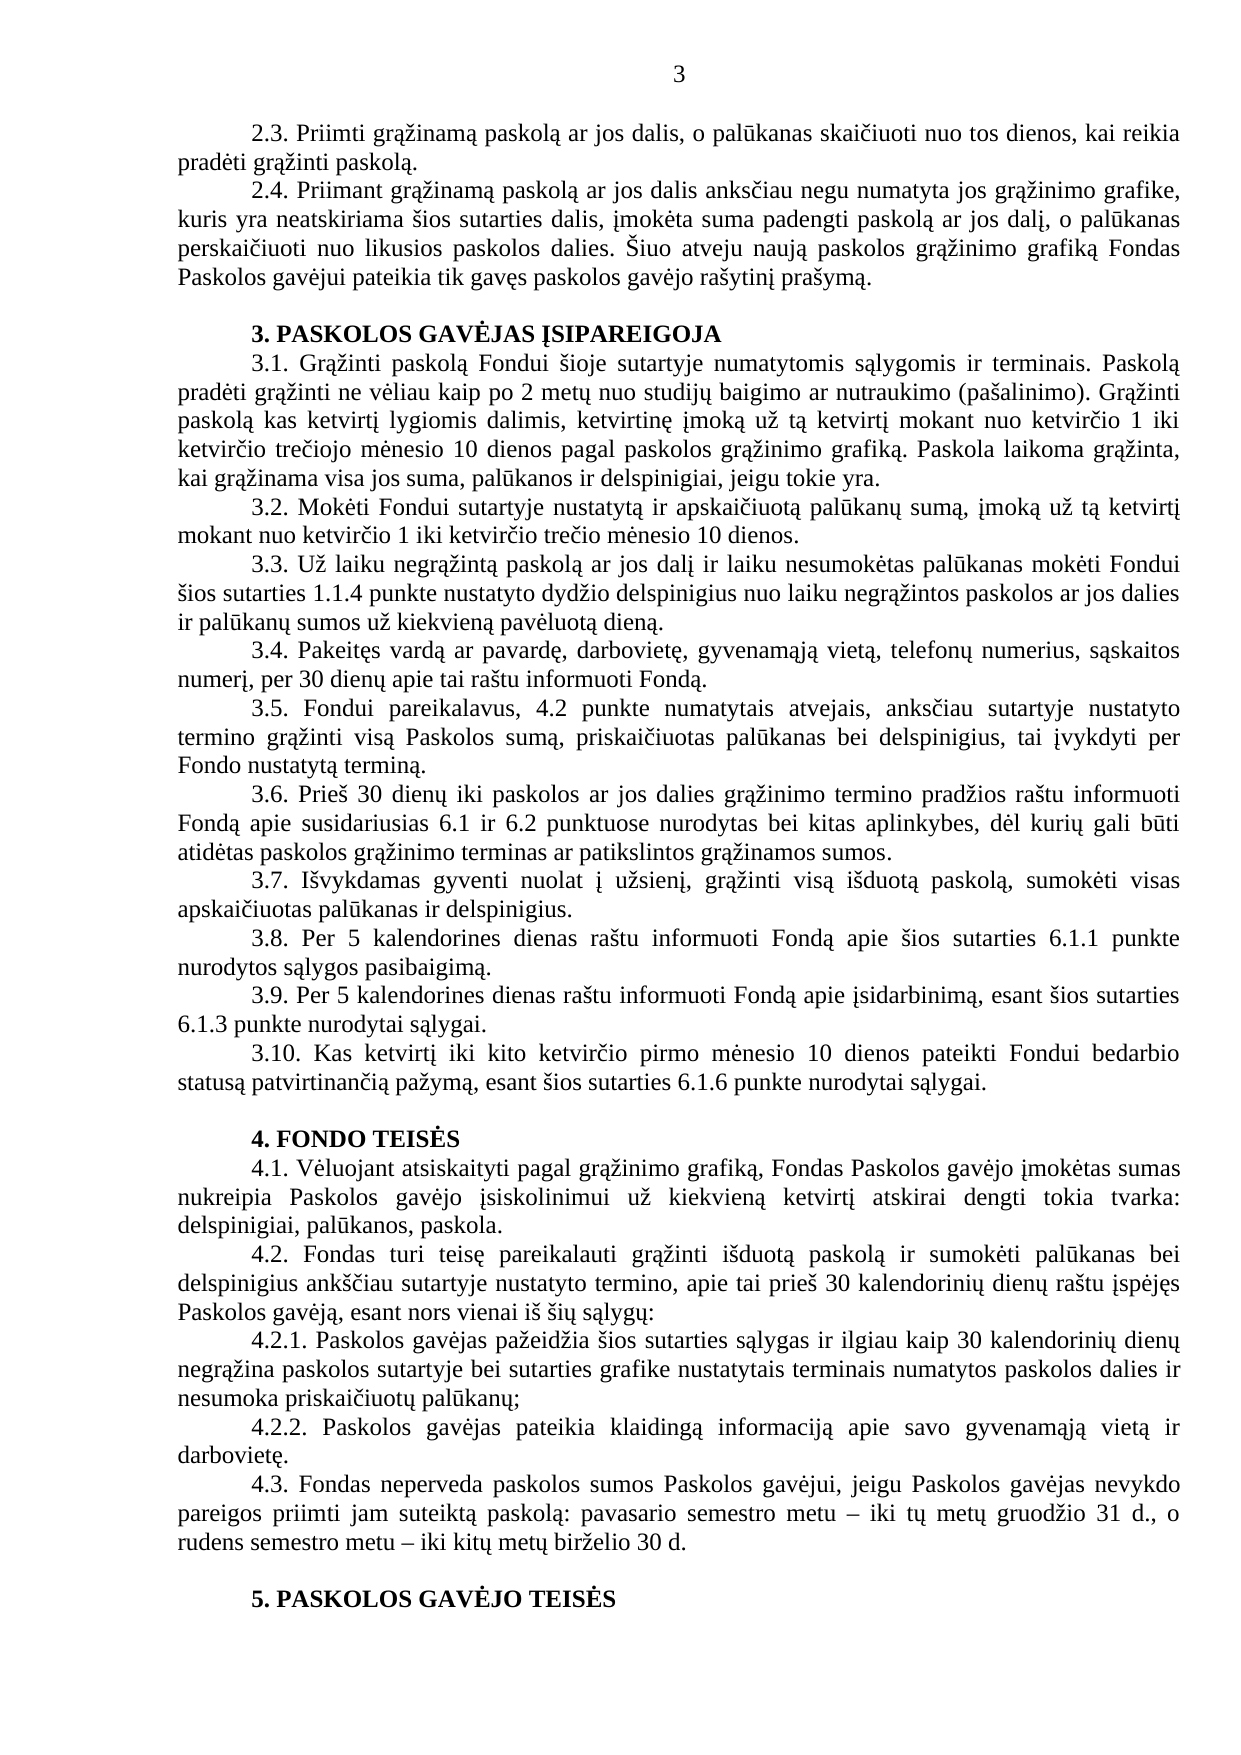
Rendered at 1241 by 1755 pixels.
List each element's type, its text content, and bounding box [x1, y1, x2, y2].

text 4.1. Vėluojant atsiskaityti pagal grąžinimo grafiką, Fondas Paskolos gavėjo įmokėtas sumas nukreipia Paskolos gavėjo įsiskolinimui už kiekvieną ketvirtį atskirai dengti tokia tvarka: delspinigiai, palūkanos, paskola. [177, 1153, 1181, 1239]
text 2.3. Priimti grąžinamą paskolą ar jos dalis, o palūkanas skaičiuoti nuo tos dienos, kai reikia pradėti grąžinti paskolą. [177, 118, 1181, 176]
text 3.2. Mokėti Fondui sutartyje nustatytą ir apskaičiuotą palūkanų sumą, įmoką už tą ketvirtį mokant nuo ketvirčio 1 iki ketvirčio trečio mėnesio 10 dienos. [177, 492, 1181, 549]
text 3.8. Per 5 kalendorines dienas raštu informuoti Fondą apie šios sutarties 6.1.1 punkte nurodytos sąlygos pasibaigimą. [177, 923, 1181, 981]
text 3.4. Pakeitęs vardą ar pavardę, darbovietę, gyvenamąją vietą, telefonų numerius, sąskaitos numerį, per 30 dienų apie tai raštu informuoti Fondą. [177, 636, 1181, 693]
text 5. PASKOLOS GAVĖJO TEISĖS [177, 1584, 1181, 1613]
text 4.3. Fondas neperveda paskolos sumos Paskolos gavėjui, jeigu Paskolos gavėjas nevykdo pareigos priimti jam suteiktą paskolą: pavasario semestro metu – iki tų metų gruodžio 31 d., o rudens semestro metu – iki kitų metų birželio 30 d. [177, 1469, 1181, 1556]
text 4.2.1. Paskolos gavėjas pažeidžia šios sutarties sąlygas ir ilgiau kaip 30 kalendorinių dienų negrąžina paskolos sutartyje bei sutarties grafike nustatytais terminais numatytos paskolos dalies ir nesumoka priskaičiuotų palūkanų; [177, 1326, 1181, 1412]
text 4.2. Fondas turi teisę pareikalauti grąžinti išduotą paskolą ir sumokėti palūkanas bei delspinigius ankščiau sutartyje nustatyto termino, apie tai prieš 30 kalendorinių dienų raštu įspėjęs Paskolos gavėją, esant nors vienai iš šių sąlygų: [177, 1239, 1181, 1326]
text 3.10. Kas ketvirtį iki kito ketvirčio pirmo mėnesio 10 dienos pateikti Fondui bedarbio statusą patvirtinančią pažymą, esant šios sutarties 6.1.6 punkte nurodytai sąlygai. [177, 1038, 1181, 1096]
text 3.6. Prieš 30 dienų iki paskolos ar jos dalies grąžinimo termino pradžios raštu informuoti Fondą apie susidariusias 6.1 ir 6.2 punktuose nurodytas bei kitas aplinkybes, dėl kurių gali būti atidėtas paskolos grąžinimo terminas ar patikslintos grąžinamos sumos. [177, 779, 1181, 866]
text 3.5. Fondui pareikalavus, 4.2 punkte numatytais atvejais, anksčiau sutartyje nustatyto termino grąžinti visą Paskolos sumą, priskaičiuotas palūkanas bei delspinigius, tai įvykdyti per Fondo nustatytą terminą. [177, 693, 1181, 779]
text 4. FONDO TEISĖS [177, 1124, 1181, 1153]
text 2.4. Priimant grąžinamą paskolą ar jos dalis anksčiau negu numatyta jos grąžinimo grafike, kuris yra neatskiriama šios sutarties dalis, įmokėta suma padengti paskolą ar jos dalį, o palūkanas perskaičiuoti nuo likusios paskolos dalies. Šiuo atveju naują paskolos grąžinimo grafiką Fondas Paskolos gavėjui pateikia tik gavęs paskolos gavėjo rašytinį prašymą. [177, 176, 1181, 291]
text 3.7. Išvykdamas gyventi nuolat į užsienį, grąžinti visą išduotą paskolą, sumokėti visas apskaičiuotas palūkanas ir delspinigius. [177, 866, 1181, 923]
text 4.2.2. Paskolos gavėjas pateikia klaidingą informaciją apie savo gyvenamąją vietą ir darbovietę. [177, 1412, 1181, 1469]
text 3.1. Grąžinti paskolą Fondui šioje sutartyje numatytomis sąlygomis ir terminais. Paskolą pradėti grąžinti ne vėliau kaip po 2 metų nuo studijų baigimo ar nutraukimo (pašalinimo). Grąžinti paskolą kas ketvirtį lygiomis dalimis, ketvirtinę įmoką už tą ketvirtį mokant nuo ketvirčio 1 iki ketvirčio trečiojo mėnesio 10 dienos pagal paskolos grąžinimo grafiką. Paskola laikoma grąžinta, kai grąžinama visa jos suma, palūkanos ir delspinigiai, jeigu tokie yra. [177, 348, 1181, 492]
text 3.3. Už laiku negrąžintą paskolą ar jos dalį ir laiku nesumokėtas palūkanas mokėti Fondui šios sutarties 1.1.4 punkte nustatyto dydžio delspinigius nuo laiku negrąžintos paskolos ar jos dalies ir palūkanų sumos už kiekvieną pavėluotą dieną. [177, 549, 1181, 636]
text 3.9. Per 5 kalendorines dienas raštu informuoti Fondą apie įsidarbinimą, esant šios sutarties 6.1.3 punkte nurodytai sąlygai. [177, 981, 1181, 1038]
text 3. PASKOLOS GAVĖJAS ĮSIPAREIGOJA [177, 319, 1181, 348]
